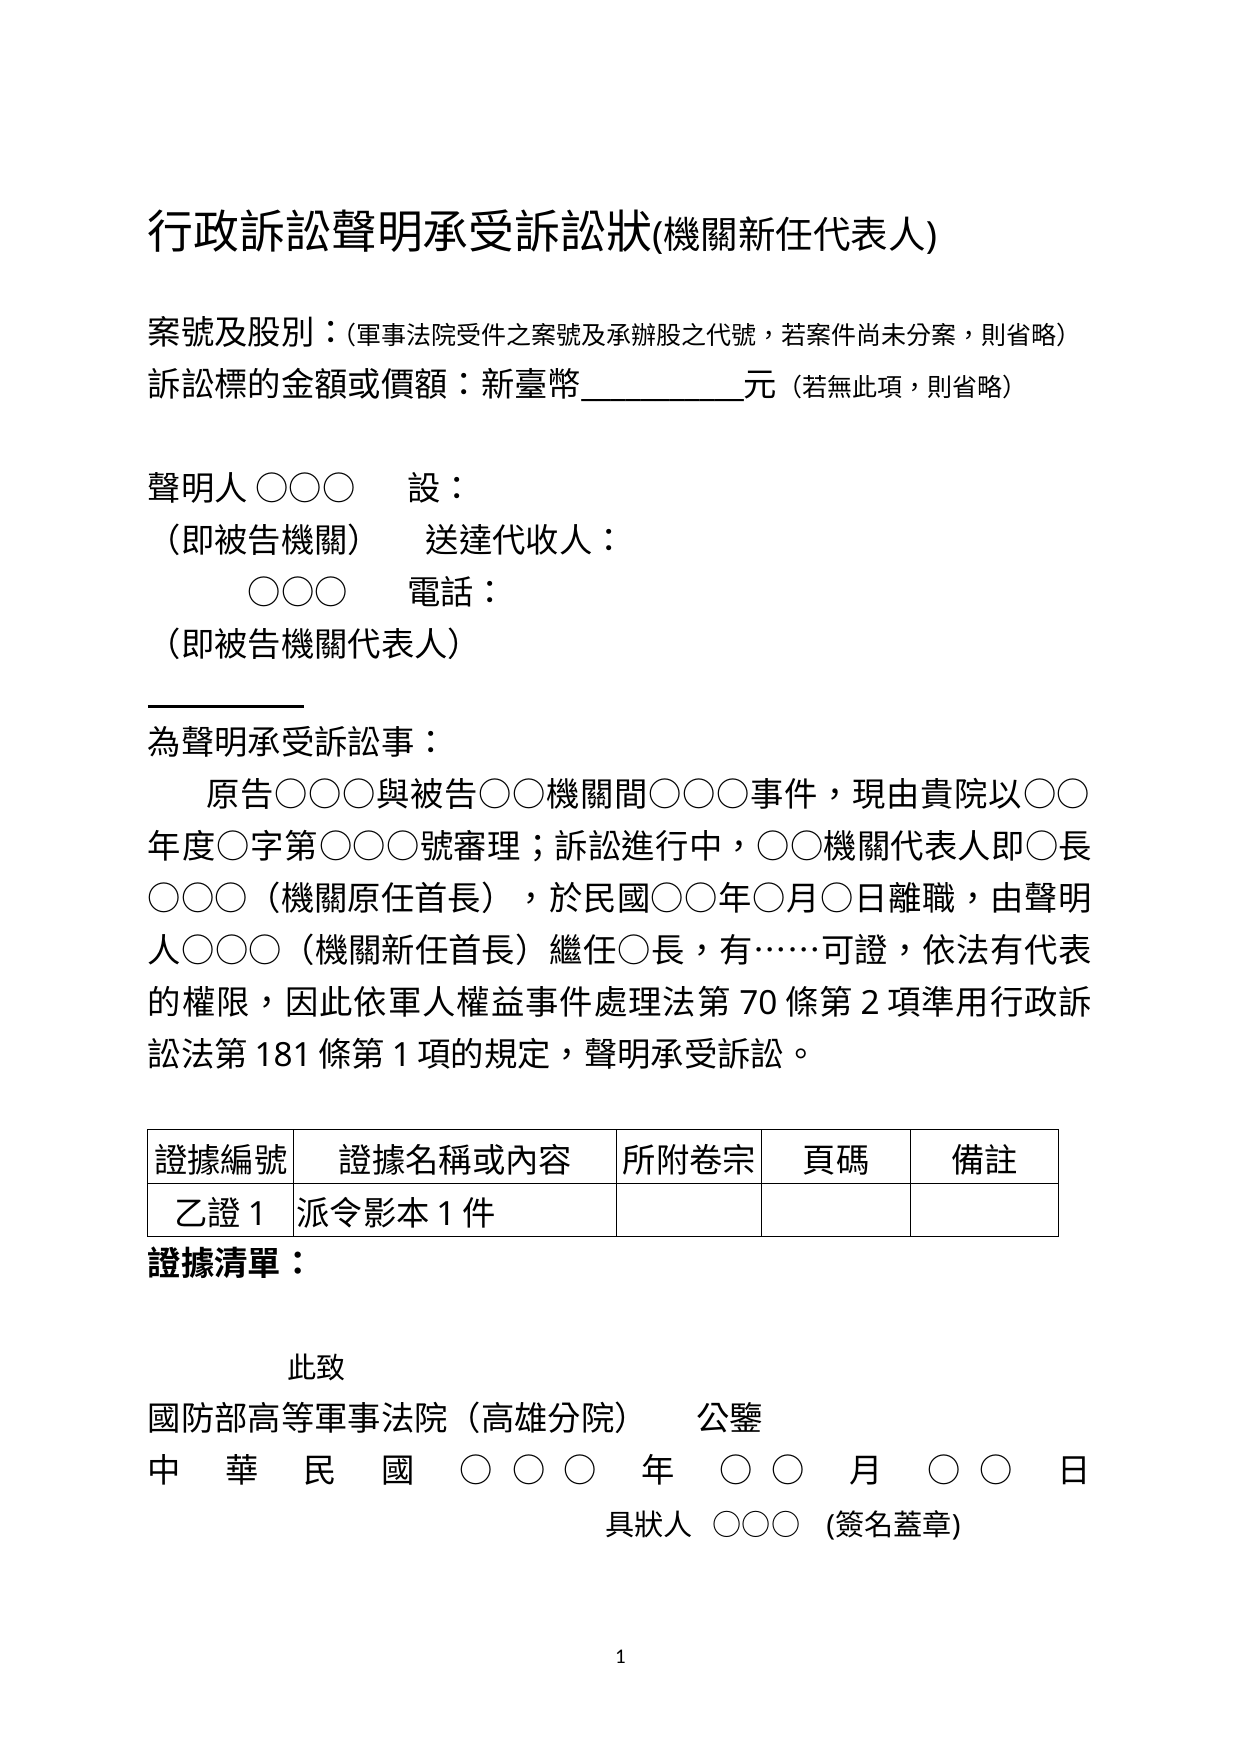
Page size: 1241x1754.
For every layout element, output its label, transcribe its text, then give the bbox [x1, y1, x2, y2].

table_cell [617, 1184, 761, 1236]
text 案號及股別：（軍事法院受件之案號及承辦股之代號，若案件尚未分案，則省略） [148, 303, 1092, 355]
text 訴訟標的金額或價額：新臺幣___________元（若無此項，則省略） [148, 355, 1092, 407]
table_header 證據名稱或內容 [294, 1130, 616, 1182]
text ○○○ 電話： [148, 563, 1092, 615]
text 行政訴訟聲明承受訴訟狀(機關新任代表人) [148, 194, 1092, 263]
text 中 華 民 國 ○○○ 年 ○○ 月 ○○ 日 [148, 1441, 1092, 1493]
text 原告○○○與被告○○機關間○○○事件，現由貴院以○○年度○字第○○○號審理；訴訟進行中，○○機關代表人即○長○○○（機關原任首長），於民國○○年○月○日離職，由聲明人○○○（機關新任首長）繼任○長，有……可證，依法有代表的權限，因此依軍人權益事件處理法第70條第2項準用行政訴訟法第181條第1項的規定，聲明承受訴訟。 [148, 765, 1092, 1077]
table_cell [762, 1184, 910, 1236]
table_header 頁碼 [762, 1130, 910, 1182]
table_cell 乙證1 [148, 1184, 293, 1236]
text 聲明人 ○○○ 設： [148, 459, 1092, 511]
text 具狀人 ○○○ (簽名蓋章) [605, 1493, 1092, 1545]
text （即被告機關） 送達代收人： [148, 511, 1092, 563]
table_header 所附卷宗 [617, 1130, 761, 1182]
text 國防部高等軍事法院（高雄分院） 公鑒 [148, 1389, 1092, 1441]
table_cell [911, 1184, 1058, 1236]
table_header 備註 [911, 1130, 1058, 1182]
text 證據清單： [148, 1237, 1092, 1285]
text 此致 [148, 1337, 1092, 1389]
text （即被告機關代表人） [148, 615, 1092, 667]
text 為聲明承受訴訟事： [148, 713, 1092, 765]
table_header 證據編號 [148, 1130, 293, 1182]
table_cell 派令影本1件 [294, 1184, 616, 1236]
